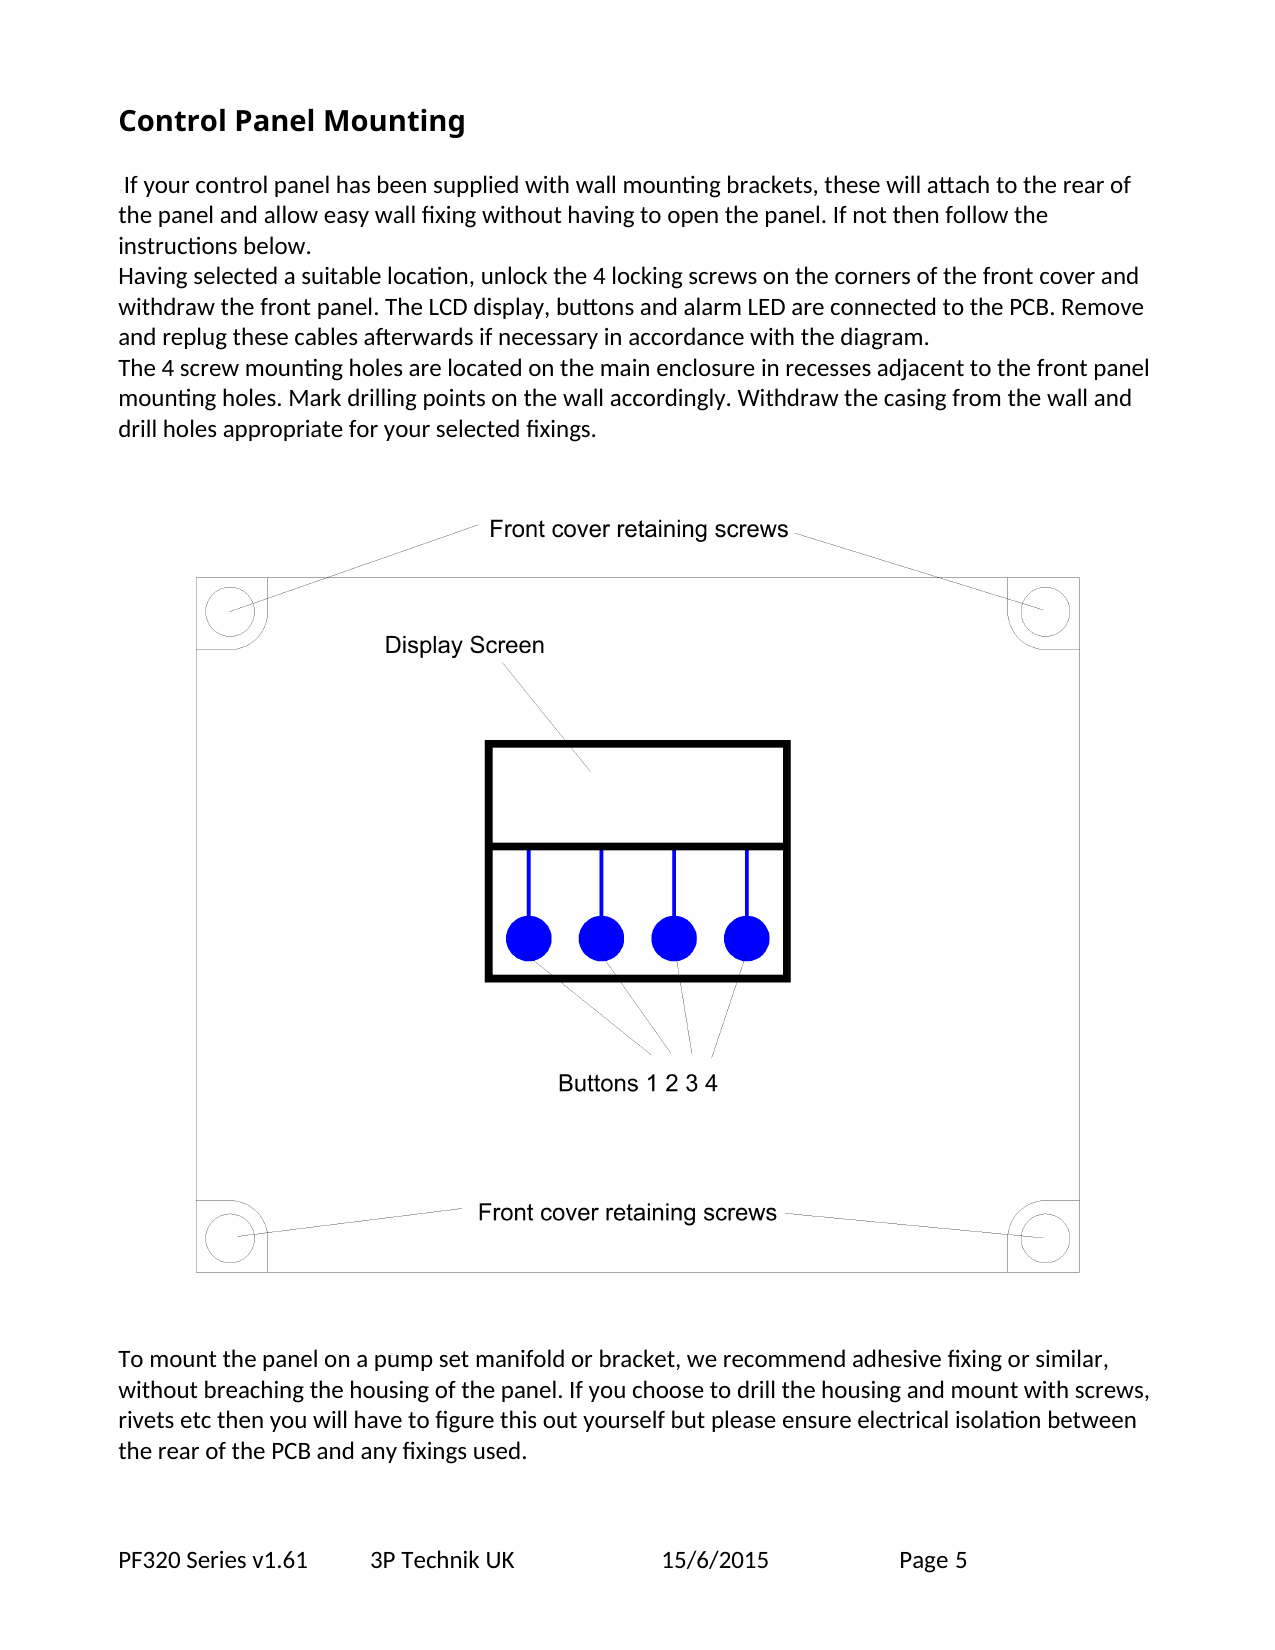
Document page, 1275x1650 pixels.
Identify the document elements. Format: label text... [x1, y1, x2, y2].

subtitle Control Panel Mounting [118, 100, 1157, 140]
text If your control panel has been supplied with wall mounting brackets, these will attach to the rear of the panel and allow easy wall fixing without having to open the panel. If not then follow the instructions below. [118, 169, 1157, 260]
picture [187, 443, 1088, 1344]
text To mount the panel on a pump set manifold or bracket, we recommend adhesive fixing or similar, without breaching the housing of the panel. If you choose to drill the housing and mount with screws, rivets etc then you will have to figure this out yourself but please ensure electrical isolation between the rear of the PCB and any fixings used. [118, 443, 1157, 1466]
text The 4 screw mounting holes are located on the main enclosure in recesses adjacent to the front panel mounting holes. Mark drilling points on the wall accordingly. Withdraw the casing from the wall and drill holes appropriate for your selected fixings. [118, 352, 1157, 443]
text Having selected a suitable location, unlock the 4 locking screws on the corners of the front cover and withdraw the front panel. The LCD display, buttons and alarm LED are connected to the PCB. Remove and replug these cables afterwards if necessary in accordance with the diagram. [118, 260, 1157, 352]
